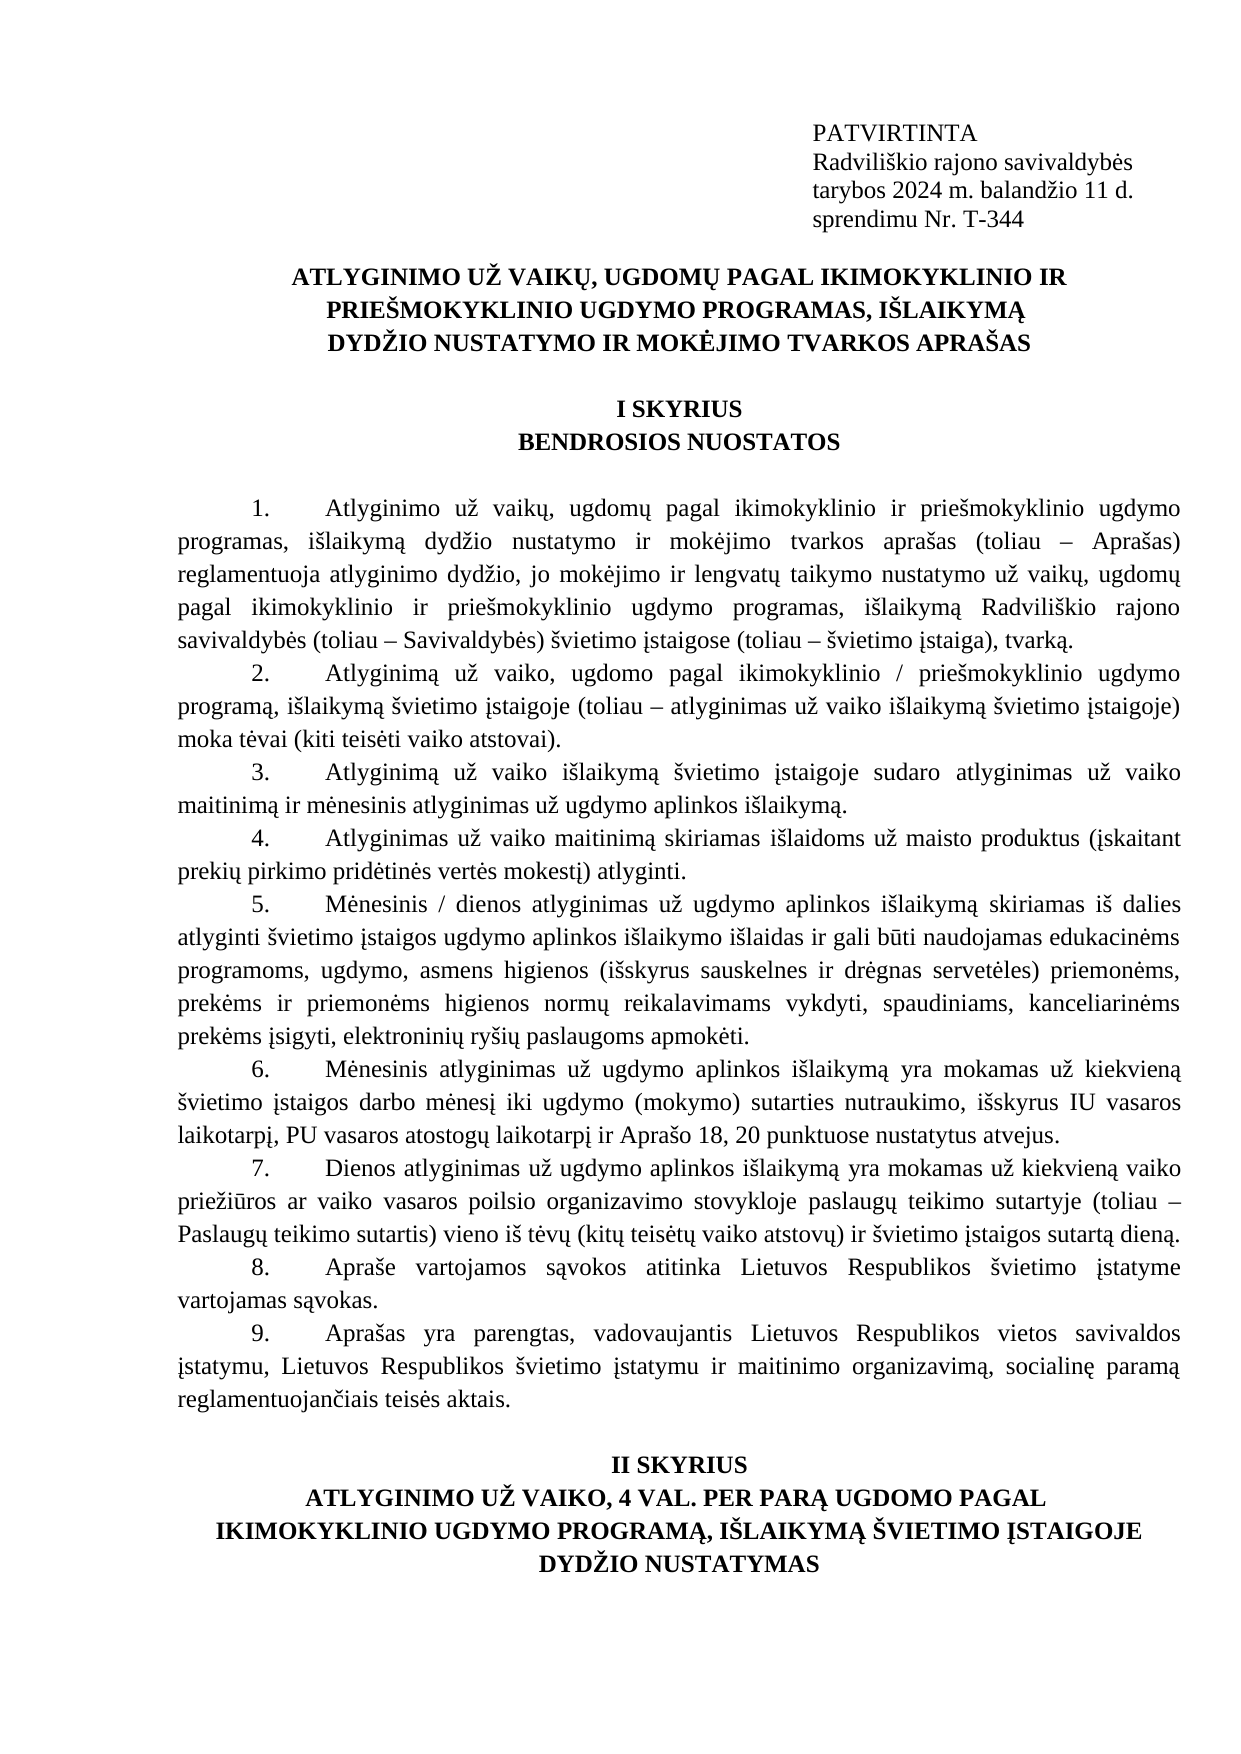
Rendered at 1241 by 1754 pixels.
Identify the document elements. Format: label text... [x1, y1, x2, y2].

text IKIMOKYKLINIO UGDYMO PROGRAMĄ, IŠLAIKYMĄ ŠVIETIMO ĮSTAIGOJE DYDŽIO NUSTATYMAS [177, 1516, 1181, 1578]
text 9. Aprašas yra parengtas, vadovaujantis Lietuvos Respublikos vietos savivaldos įstatymu, Lietuvos Respublikos švietimo įstatymu ir maitinimo organizavimą, socialinę paramą reglamentuojančiais teisės aktais. [177, 1318, 1181, 1413]
text 2. Atlyginimą už vaiko, ugdomo pagal ikimokyklinio / priešmokyklinio ugdymo programą, išlaikymą švietimo įstaigoje (toliau – atlyginimas už vaiko išlaikymą švietimo įstaigoje) moka tėvai (kiti teisėti vaiko atstovai). [177, 658, 1181, 753]
text tarybos 2024 m. balandžio 11 d. [812, 176, 1181, 204]
text II SKYRIUS [177, 1450, 1181, 1479]
text 8. Apraše vartojamos sąvokos atitinka Lietuvos Respublikos švietimo įstatyme vartojamas sąvokas. [177, 1252, 1181, 1314]
text DYDŽIO NUSTATYMO IR MOKĖJIMO TVARKOS APRAŠAS [177, 328, 1181, 356]
text 4. Atlyginimas už vaiko maitinimą skiriamas išlaidoms už maisto produktus (įskaitant prekių pirkimo pridėtinės vertės mokestį) atlyginti. [177, 823, 1181, 885]
text 3. Atlyginimą už vaiko išlaikymą švietimo įstaigoje sudaro atlyginimas už vaiko maitinimą ir mėnesinis atlyginimas už ugdymo aplinkos išlaikymą. [177, 757, 1181, 819]
text I SKYRIUS [177, 394, 1181, 422]
text BENDROSIOS NUOSTATOS [177, 427, 1181, 456]
text 6. Mėnesinis atlyginimas už ugdymo aplinkos išlaikymą yra mokamas už kiekvieną švietimo įstaigos darbo mėnesį iki ugdymo (mokymo) sutarties nutraukimo, išskyrus IU vasaros laikotarpį, PU vasaros atostogų laikotarpį ir Aprašo 18, 20 punktuose nustatytus atvejus. [177, 1054, 1181, 1149]
text ATLYGINIMO UŽ VAIKO, 4 VAL. PER PARĄ UGDOMO PAGAL [177, 1483, 1181, 1512]
text Radviliškio rajono savivaldybės [812, 147, 1181, 176]
text 7. Dienos atlyginimas už ugdymo aplinkos išlaikymą yra mokamas už kiekvieną vaiko priežiūros ar vaiko vasaros poilsio organizavimo stovykloje paslaugų teikimo sutartyje (toliau – Paslaugų teikimo sutartis) vieno iš tėvų (kitų teisėtų vaiko atstovų) ir švietimo įstaigos sutartą dieną. [177, 1153, 1181, 1248]
text sprendimu Nr. T-344 [812, 204, 1181, 233]
text PATVIRTINTA [753, 118, 1181, 147]
text 1. Atlyginimo už vaikų, ugdomų pagal ikimokyklinio ir priešmokyklinio ugdymo programas, išlaikymą dydžio nustatymo ir mokėjimo tvarkos aprašas (toliau – Aprašas) reglamentuoja atlyginimo dydžio, jo mokėjimo ir lengvatų taikymo nustatymo už vaikų, ugdomų pagal ikimokyklinio ir priešmokyklinio ugdymo programas, išlaikymą Radviliškio rajono savivaldybės (toliau – Savivaldybės) švietimo įstaigose (toliau – švietimo įstaiga), tvarką. [177, 493, 1181, 654]
text 5. Mėnesinis / dienos atlyginimas už ugdymo aplinkos išlaikymą skiriamas iš dalies atlyginti švietimo įstaigos ugdymo aplinkos išlaikymo išlaidas ir gali būti naudojamas edukacinėms programoms, ugdymo, asmens higienos (išskyrus sauskelnes ir drėgnas servetėles) priemonėms, prekėms ir priemonėms higienos normų reikalavimams vykdyti, spaudiniams, kanceliarinėms prekėms įsigyti, elektroninių ryšių paslaugoms apmokėti. [177, 889, 1181, 1050]
text ATLYGINIMO UŽ VAIKŲ, UGDOMŲ PAGAL IKIMOKYKLINIO IR PRIEŠMOKYKLINIO UGDYMO PROGRAMAS, IŠLAIKYMĄ [177, 262, 1181, 323]
